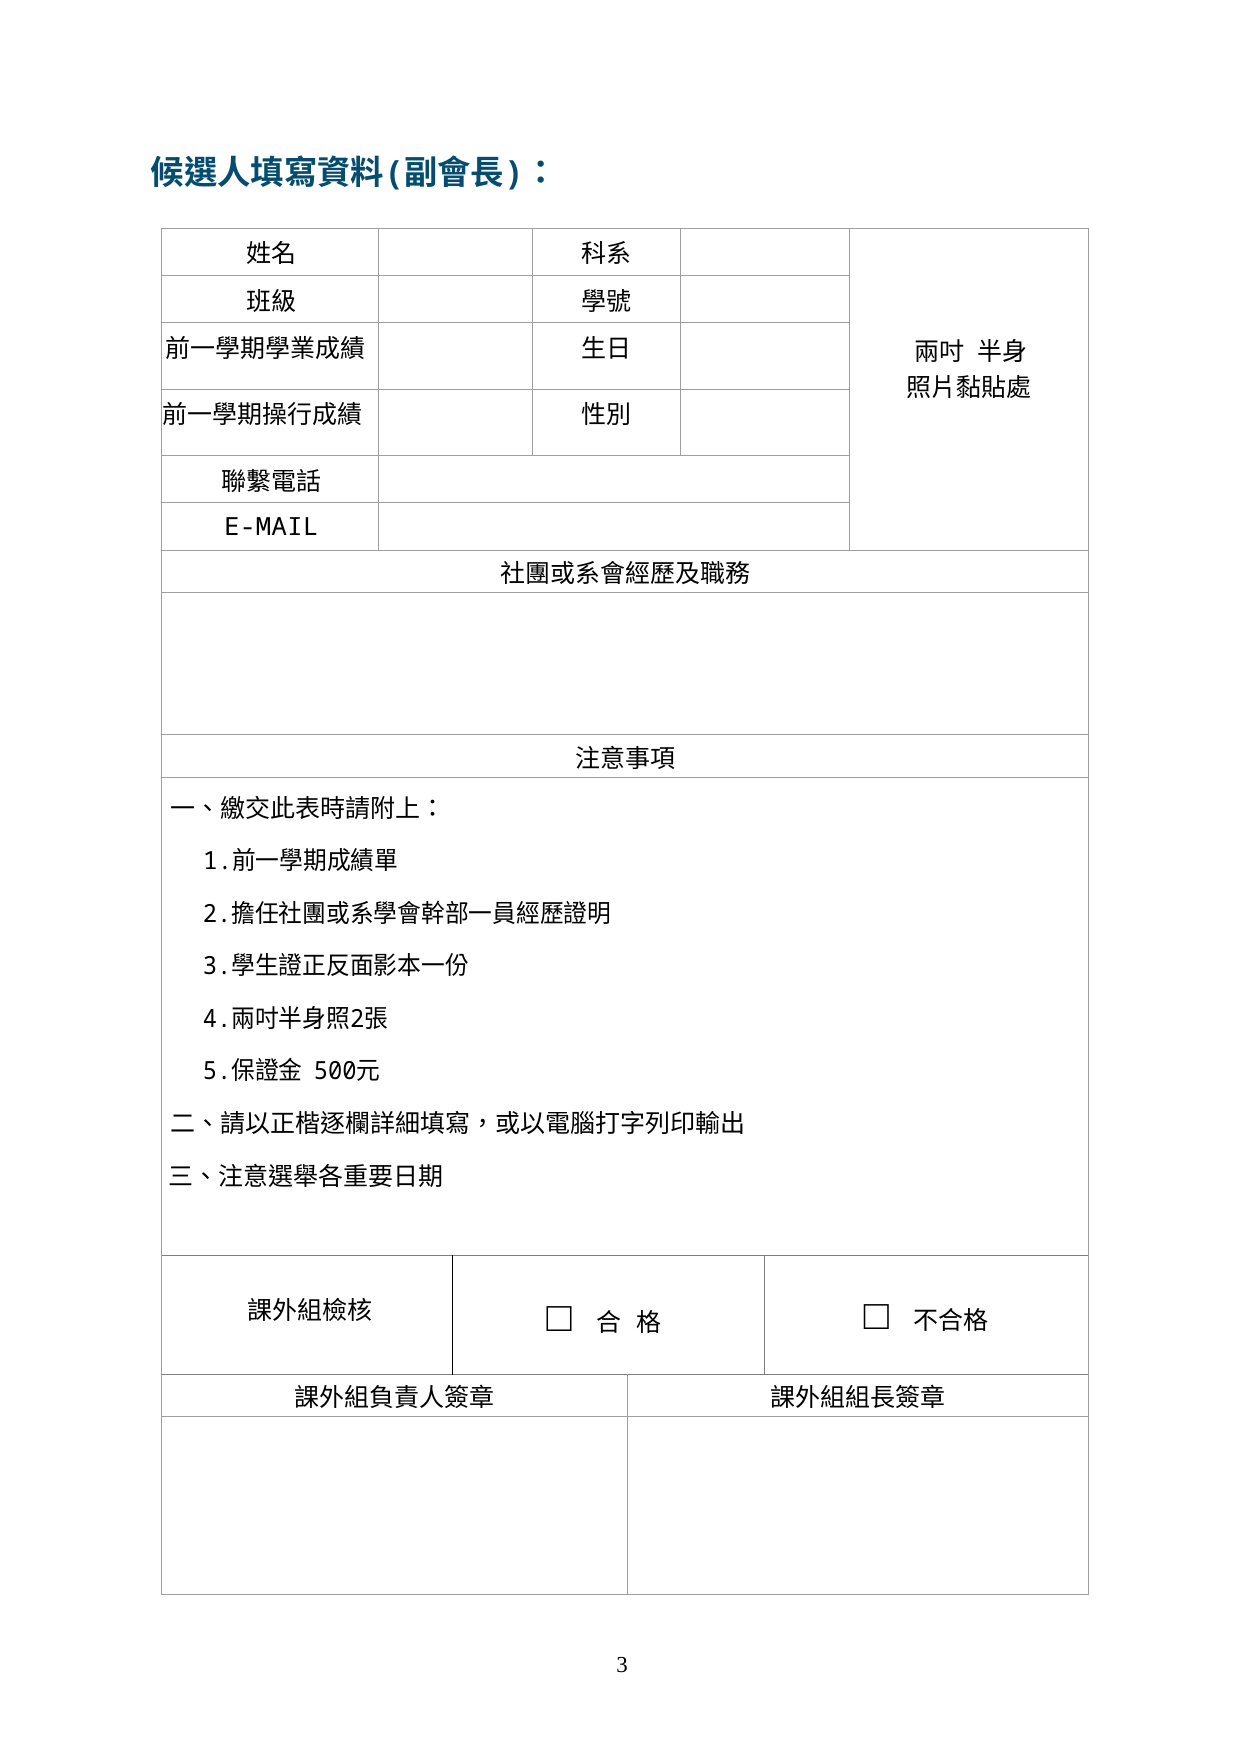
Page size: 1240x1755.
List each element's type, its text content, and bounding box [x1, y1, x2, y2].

table_cell 性別 [533, 390, 680, 455]
table_cell [379, 323, 532, 389]
table_cell [379, 456, 849, 502]
table_cell 一、繳交此表時請附上： 1.前一學期成績單 2.擔任社團或系學會幹部一員經歷證明 3.學生證正反面影本一份 4.兩吋半身照2張 5.保證金 500元 二、請以正楷逐欄詳細填寫，或以電腦打字列印輸出 三、注意選舉各重要日期 [162, 778, 1088, 1255]
table_cell 學號 [533, 276, 680, 322]
table_cell 生日 [533, 323, 680, 389]
table_header 科系 [533, 229, 680, 275]
table_cell 注意事項 [162, 735, 1088, 777]
table_header 兩吋 半身照片黏貼處 [850, 229, 1088, 550]
table_cell [379, 503, 849, 550]
table_cell [681, 276, 849, 322]
table_cell [681, 323, 849, 389]
table_header 姓名 [162, 229, 378, 275]
table_cell [681, 390, 849, 455]
table_cell 社團或系會經歷及職務 [162, 551, 1088, 592]
table_header [681, 229, 849, 275]
table_cell □ 合 格 [453, 1256, 764, 1373]
table_cell [379, 276, 532, 322]
table_cell 課外組組長簽章 [628, 1375, 1088, 1416]
table_cell □ 不合格 [765, 1256, 1088, 1373]
table_cell [628, 1417, 1088, 1594]
table_cell 班級 [162, 276, 378, 322]
table_cell [162, 1417, 627, 1594]
table_cell [162, 593, 1088, 734]
table_cell 聯繫電話 [162, 456, 378, 502]
table_cell 課外組檢核 [162, 1256, 452, 1373]
table_cell E-MAIL [162, 503, 378, 550]
table_cell 前一學期操行成績 [162, 390, 378, 455]
table_cell 課外組負責人簽章 [162, 1375, 627, 1416]
table_header [379, 229, 532, 275]
table_cell [379, 390, 532, 455]
table_cell 前一學期學業成績 [162, 323, 378, 389]
